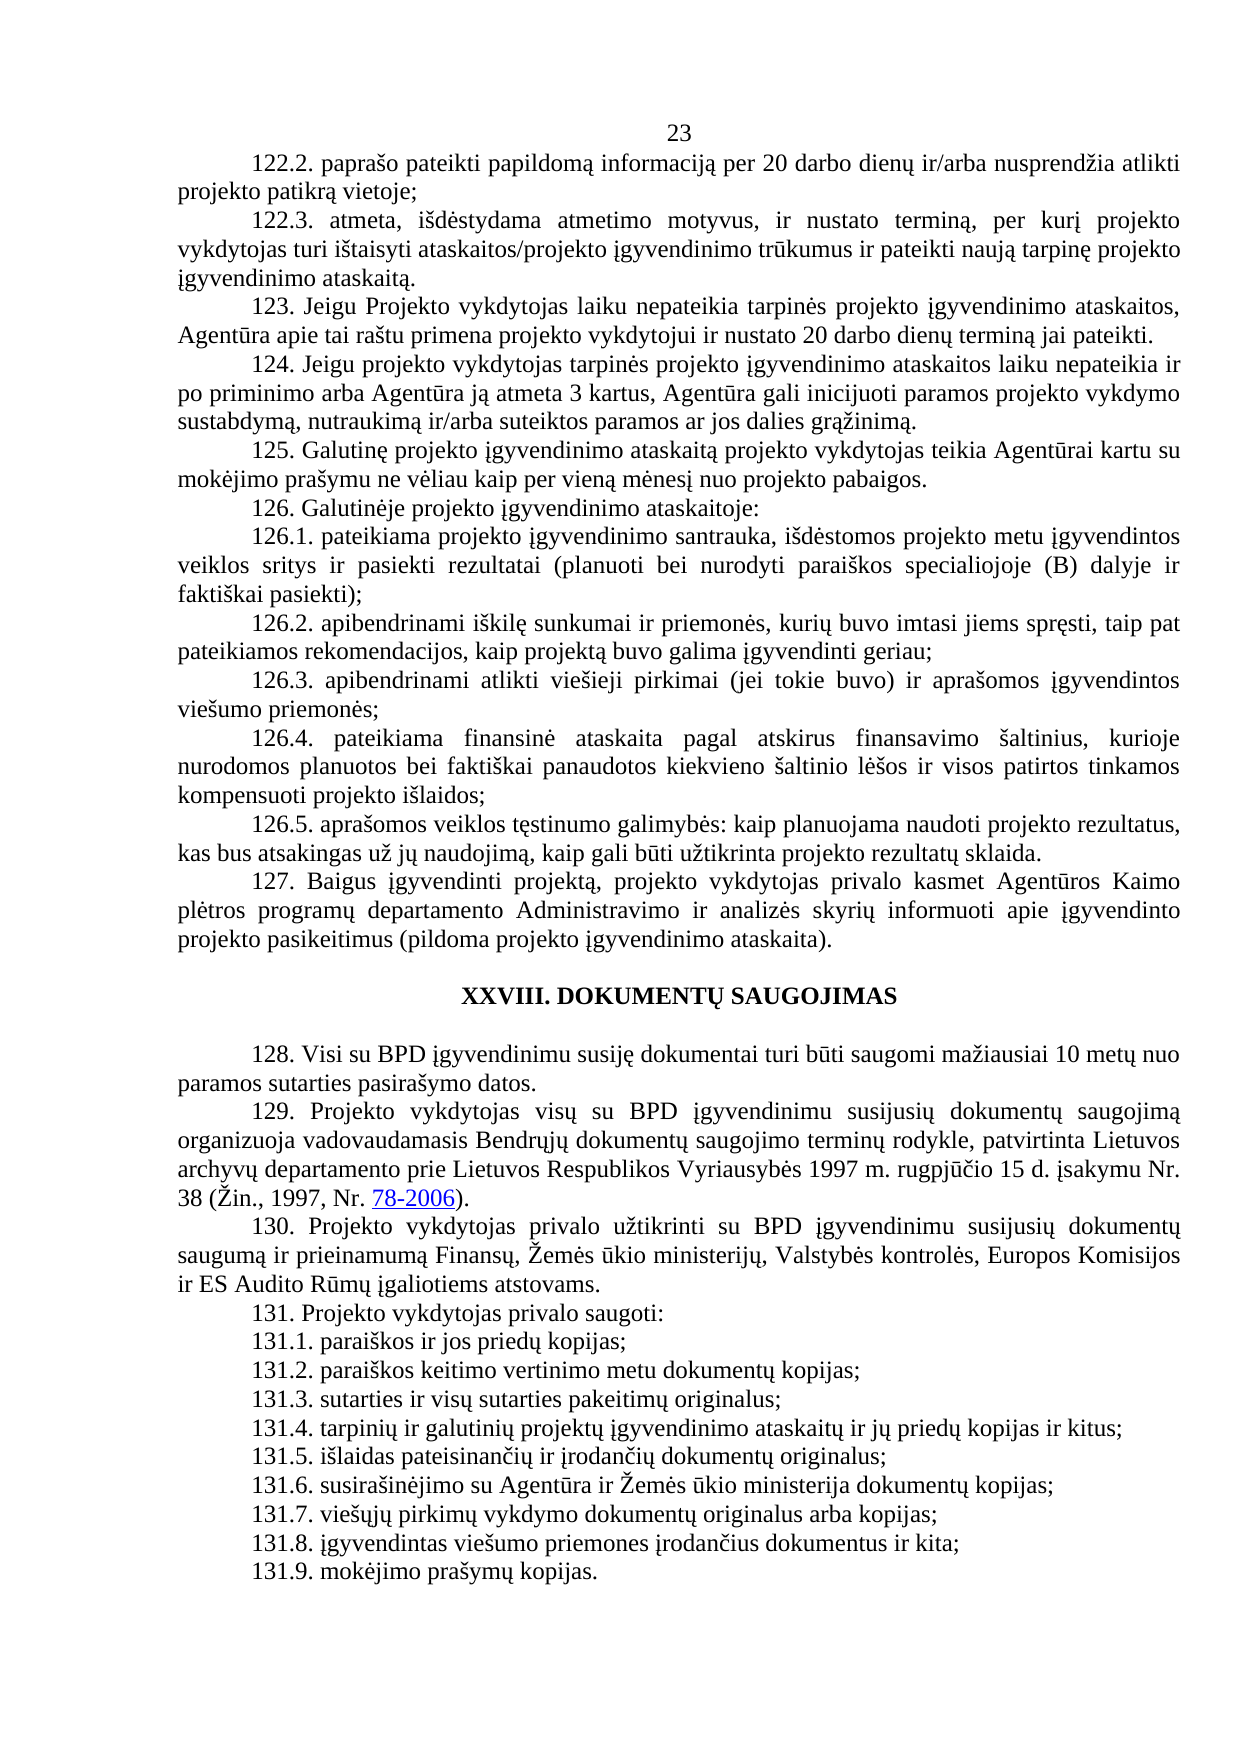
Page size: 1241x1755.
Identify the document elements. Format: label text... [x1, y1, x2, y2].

text 126.5. aprašomos veiklos tęstinumo galimybės: kaip planuojama naudoti projekto rezultatus, kas bus atsakingas už jų naudojimą, kaip gali būti užtikrinta projekto rezultatų sklaida. [177, 809, 1181, 866]
text 131.6. susirašinėjimo su Agentūra ir Žemės ūkio ministerija dokumentų kopijas; [177, 1470, 1181, 1499]
text 125. Galutinę projekto įgyvendinimo ataskaitą projekto vykdytojas teikia Agentūrai kartu su mokėjimo prašymu ne vėliau kaip per vieną mėnesį nuo projekto pabaigos. [177, 435, 1181, 493]
text 131.7. viešųjų pirkimų vykdymo dokumentų originalus arba kopijas; [177, 1499, 1181, 1528]
text 131. Projekto vykdytojas privalo saugoti: [177, 1298, 1181, 1326]
text 126.3. apibendrinami atlikti viešieji pirkimai (jei tokie buvo) ir aprašomos įgyvendintos viešumo priemonės; [177, 665, 1181, 723]
text 131.9. mokėjimo prašymų kopijas. [177, 1556, 1181, 1585]
text 126.2. apibendrinami iškilę sunkumai ir priemonės, kurių buvo imtasi jiems spręsti, taip pat pateikiamos rekomendacijos, kaip projektą buvo galima įgyvendinti geriau; [177, 608, 1181, 665]
text 129. Projekto vykdytojas visų su BPD įgyvendinimu susijusių dokumentų saugojimą organizuoja vadovaudamasis Bendrųjų dokumentų saugojimo terminų rodykle, patvirtinta Lietuvos archyvų departamento prie Lietuvos Respublikos Vyriausybės 1997 m. rugpjūčio 15 d. įsakymu Nr. 38 (Žin., 1997, Nr. 78-2006). [177, 1096, 1181, 1211]
text 122.2. paprašo pateikti papildomą informaciją per 20 darbo dienų ir/arba nusprendžia atlikti projekto patikrą vietoje; [177, 148, 1181, 205]
text 131.5. išlaidas pateisinančių ir įrodančių dokumentų originalus; [177, 1441, 1181, 1470]
text 130. Projekto vykdytojas privalo užtikrinti su BPD įgyvendinimu susijusių dokumentų saugumą ir prieinamumą Finansų, Žemės ūkio ministerijų, Valstybės kontrolės, Europos Komisijos ir ES Audito Rūmų įgaliotiems atstovams. [177, 1211, 1181, 1298]
text 126.1. pateikiama projekto įgyvendinimo santrauka, išdėstomos projekto metu įgyvendintos veiklos sritys ir pasiekti rezultatai (planuoti bei nurodyti paraiškos specialiojoje (B) dalyje ir faktiškai pasiekti); [177, 521, 1181, 608]
text 131.1. paraiškos ir jos priedų kopijas; [177, 1326, 1181, 1355]
text 128. Visi su BPD įgyvendinimu susiję dokumentai turi būti saugomi mažiausiai 10 metų nuo paramos sutarties pasirašymo datos. [177, 1039, 1181, 1096]
text 131.4. tarpinių ir galutinių projektų įgyvendinimo ataskaitų ir jų priedų kopijas ir kitus; [177, 1413, 1181, 1441]
text 124. Jeigu projekto vykdytojas tarpinės projekto įgyvendinimo ataskaitos laiku nepateikia ir po priminimo arba Agentūra ją atmeta 3 kartus, Agentūra gali inicijuoti paramos projekto vykdymo sustabdymą, nutraukimą ir/arba suteiktos paramos ar jos dalies grąžinimą. [177, 349, 1181, 435]
text 131.8. įgyvendintas viešumo priemones įrodančius dokumentus ir kita; [177, 1528, 1181, 1556]
text XXVIII. DOKUMENTŲ SAUGOJIMAS [177, 981, 1181, 1010]
text 127. Baigus įgyvendinti projektą, projekto vykdytojas privalo kasmet Agentūros Kaimo plėtros programų departamento Administravimo ir analizės skyrių informuoti apie įgyvendinto projekto pasikeitimus (pildoma projekto įgyvendinimo ataskaita). [177, 866, 1181, 953]
text 131.3. sutarties ir visų sutarties pakeitimų originalus; [177, 1384, 1181, 1413]
text 126. Galutinėje projekto įgyvendinimo ataskaitoje: [177, 493, 1181, 521]
text 123. Jeigu Projekto vykdytojas laiku nepateikia tarpinės projekto įgyvendinimo ataskaitos, Agentūra apie tai raštu primena projekto vykdytojui ir nustato 20 darbo dienų terminą jai pateikti. [177, 291, 1181, 349]
text 131.2. paraiškos keitimo vertinimo metu dokumentų kopijas; [177, 1355, 1181, 1384]
text 122.3. atmeta, išdėstydama atmetimo motyvus, ir nustato terminą, per kurį projekto vykdytojas turi ištaisyti ataskaitos/projekto įgyvendinimo trūkumus ir pateikti naują tarpinę projekto įgyvendinimo ataskaitą. [177, 205, 1181, 291]
text 126.4. pateikiama finansinė ataskaita pagal atskirus finansavimo šaltinius, kurioje nurodomos planuotos bei faktiškai panaudotos kiekvieno šaltinio lėšos ir visos patirtos tinkamos kompensuoti projekto išlaidos; [177, 723, 1181, 809]
